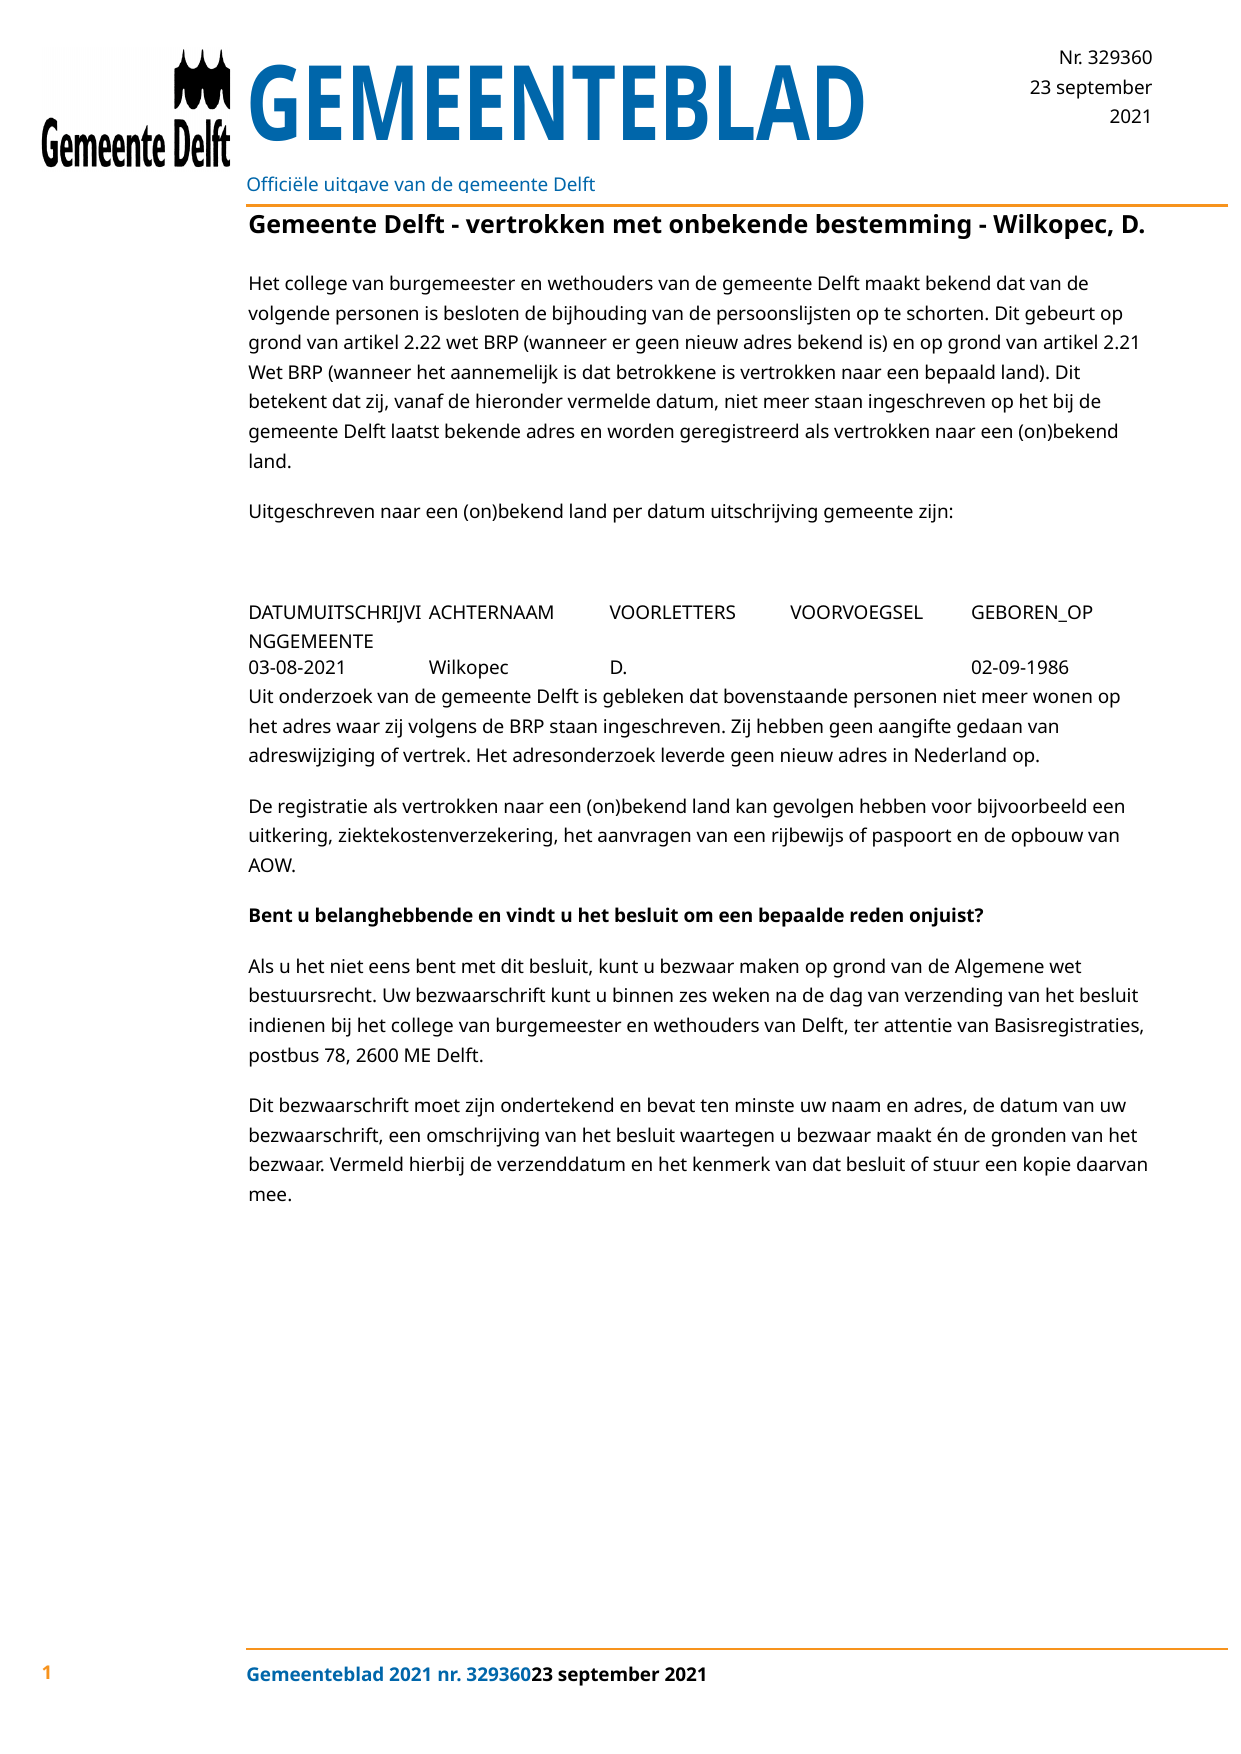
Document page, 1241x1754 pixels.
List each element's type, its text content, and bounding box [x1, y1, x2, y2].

table_cell 02-09-1986 [971, 655, 1152, 680]
text Bent u belanghebbende en vindt u het besluit om een bepaalde reden onjuist? [248, 903, 1152, 928]
text Als u het niet eens bent met dit besluit, kunt u bezwaar maken op grond van de Algemene wet bestuursrecht. Uw bezwaarschrift kunt u binnen zes weken na de dag van verzending van het besluit indienen bij het college van burgemeester en wethouders van Delft, ter attentie van Basisregistraties, postbus 78, 2600 ME Delft. [248, 953, 1152, 1067]
table_header GEBOREN_OP [971, 599, 1152, 654]
table_header VOORLETTERS [609, 599, 790, 654]
text Het college van burgemeester en wethouders van de gemeente Delft maakt bekend dat van de volgende personen is besloten de bijhouding van de persoonslijsten op te schorten. Dit gebeurt op grond van artikel 2.22 wet BRP (wanneer er geen nieuw adres bekend is) en op grond van artikel 2.21 Wet BRP (wanneer het aannemelijk is dat betrokkene is vertrokken naar een bepaald land). Dit betekent dat zij, vanaf de hieronder vermelde datum, niet meer staan ingeschreven op het bij de gemeente Delft laatst bekende adres en worden geregistreerd als vertrokken naar een (on)bekend land. [248, 270, 1152, 473]
table_header VOORVOEGSEL [790, 599, 971, 654]
text Uit onderzoek van de gemeente Delft is gebleken dat bovenstaande personen niet meer wonen op het adres waar zij volgens de BRP staan ingeschreven. Zij hebben geen aangifte gedaan van adreswijziging of vertrek. Het adresonderzoek leverde geen nieuw adres in Nederland op. [248, 683, 1152, 768]
table_cell [790, 655, 971, 680]
table_cell 03-08-2021 [248, 655, 429, 680]
table_header ACHTERNAAM [429, 599, 609, 654]
table_cell Wilkopec [429, 655, 609, 680]
text Dit bezwaarschrift moet zijn ondertekend en bevat ten minste uw naam en adres, de datum van uw bezwaarschrift, een omschrijving van het besluit waartegen u bezwaar maakt én de gronden van het bezwaar. Vermeld hierbij de verzenddatum en het kenmerk van dat besluit of stuur een kopie daarvan mee. [248, 1092, 1152, 1207]
table_cell D. [609, 655, 790, 680]
picture [41, 47, 231, 172]
text De registratie als vertrokken naar een (on)bekend land kan gevolgen hebben voor bijvoorbeeld een uitkering, ziektekostenverzekering, het aanvragen van een rijbewijs of paspoort en de opbouw van AOW. [248, 793, 1152, 878]
table_header DATUMUITSCHRIJVINGGEMEENTE [248, 599, 429, 654]
text Uitgeschreven naar een (on)bekend land per datum uitschrijving gemeente zijn: [248, 498, 1152, 524]
text Gemeente Delft - vertrokken met onbekende bestemming - Wilkopec, D. [248, 207, 1152, 241]
